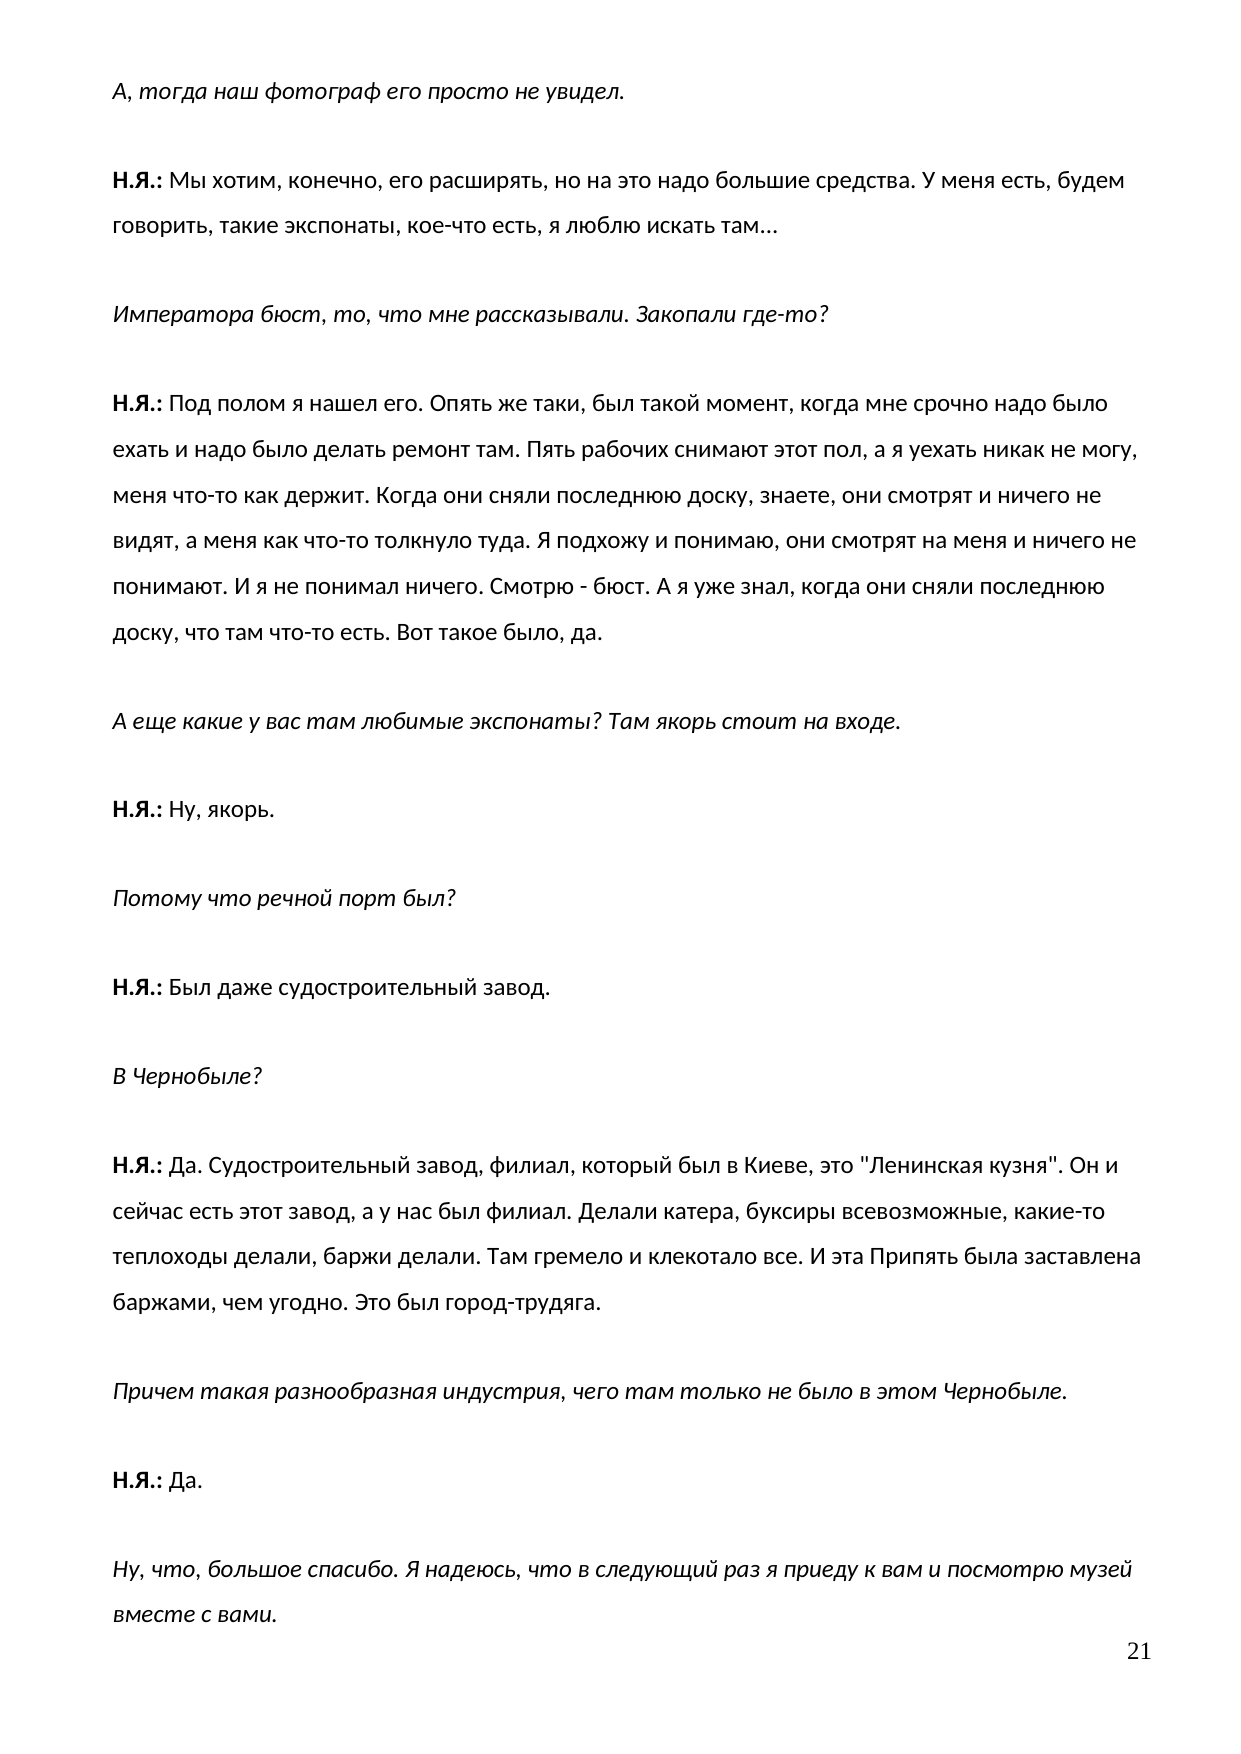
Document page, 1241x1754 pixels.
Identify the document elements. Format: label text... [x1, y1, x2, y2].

text Потому что речной порт был? [112, 882, 1152, 913]
text Н.Я.: Мы хотим, конечно, его расширять, но на это надо большие средства. У меня есть, будем [112, 164, 1152, 194]
text вместе с вами. [112, 1598, 1152, 1629]
text А еще какие у вас там любимые экспонаты? Там якорь стоит на входе. [112, 705, 1152, 735]
text баржами, чем угодно. Это был город-трудяга. [112, 1286, 1152, 1317]
text Ну, что, большое спасибо. Я надеюсь, что в следующий раз я приеду к вам и посмотрю музей [112, 1553, 1152, 1583]
text видят, а меня как что-то толкнуло туда. Я подхожу и понимаю, они смотрят на меня и ничего не [112, 524, 1152, 555]
text сейчас есть этот завод, а у нас был филиал. Делали катера, буксиры всевозможные, какие-то [112, 1195, 1152, 1225]
text Причем такая разнообразная индустрия, чего там только не было в этом Чернобыле. [112, 1375, 1152, 1406]
text теплоходы делали, баржи делали. Там гремело и клекотало все. И эта Припять была заставлена [112, 1241, 1152, 1271]
text А, тогда наш фотограф его просто не увидел. [112, 75, 1152, 106]
text понимают. И я не понимал ничего. Смотрю - бюст. А я уже знал, когда они сняли последнюю [112, 570, 1152, 601]
text В Чернобыле? [112, 1060, 1152, 1091]
text говорить, такие экспонаты, кое-что есть, я люблю искать там... [112, 209, 1152, 240]
text меня что-то как держит. Когда они сняли последнюю доску, знаете, они смотрят и ничего не [112, 479, 1152, 509]
text Н.Я.: Ну, якорь. [112, 794, 1152, 824]
text Н.Я.: Да. Судостроительный завод, филиал, который был в Киеве, это "Ленинская кузня". Он и [112, 1149, 1152, 1179]
text Н.Я.: Под полом я нашел его. Опять же таки, был такой момент, когда мне срочно надо было [112, 387, 1152, 418]
text доску, что там что-то есть. Вот такое было, да. [112, 616, 1152, 646]
text Императора бюст, то, что мне рассказывали. Закопали где-то? [112, 298, 1152, 329]
text ехать и надо было делать ремонт там. Пять рабочих снимают этот пол, а я уехать никак не могу, [112, 433, 1152, 463]
text Н.Я.: Да. [112, 1464, 1152, 1494]
text Н.Я.: Был даже судостроительный завод. [112, 971, 1152, 1002]
